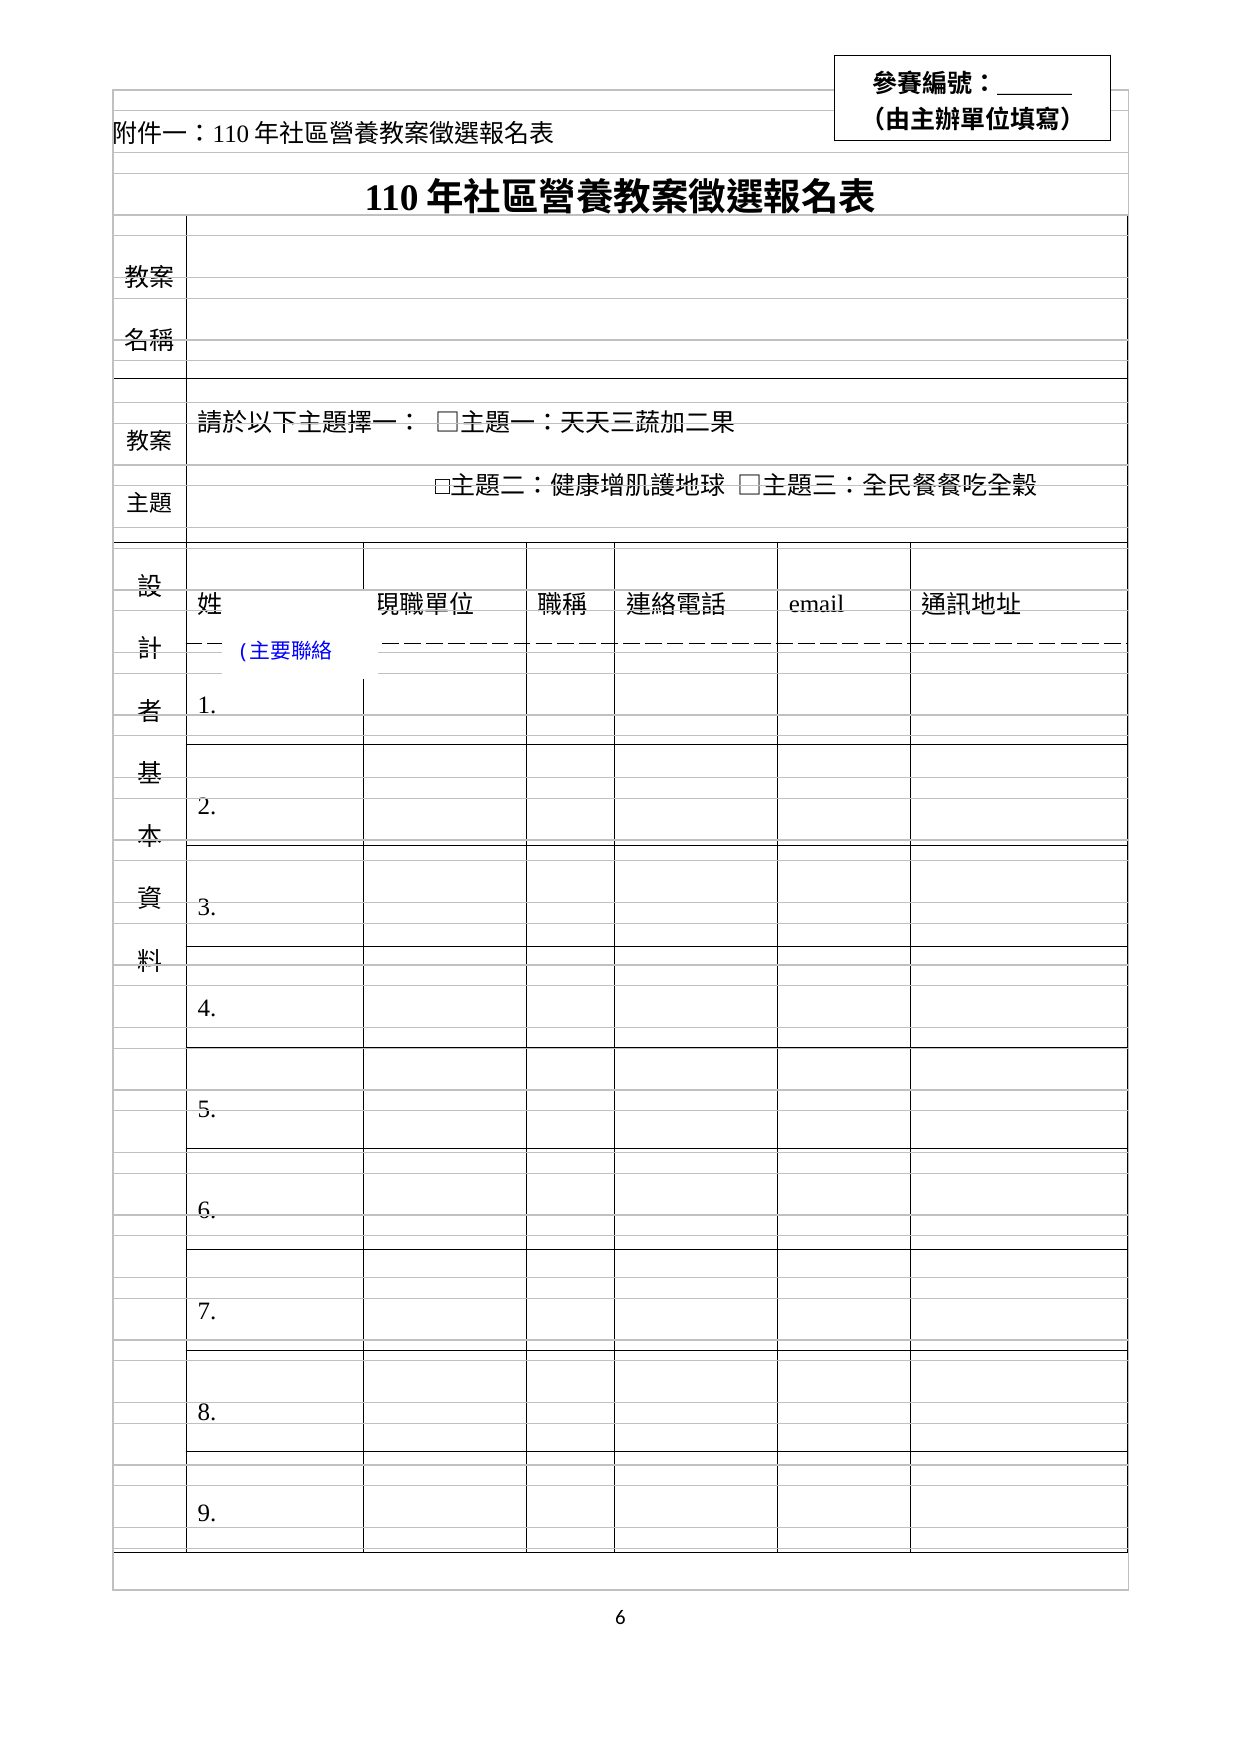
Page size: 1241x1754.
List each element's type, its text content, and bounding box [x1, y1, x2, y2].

table_cell [187, 1452, 363, 1464]
table_cell [911, 841, 1127, 845]
table_cell [364, 1466, 526, 1485]
table_cell [778, 846, 910, 860]
table_cell [911, 861, 1127, 902]
table_cell [778, 653, 910, 673]
table_cell [911, 1216, 1127, 1235]
table_cell [615, 716, 777, 735]
table_cell [114, 403, 186, 423]
table_cell [615, 1216, 777, 1235]
table_cell 設 計 者 基 本 資 料 [114, 1049, 186, 1089]
table_cell [364, 947, 526, 964]
table_cell [364, 966, 526, 985]
table_cell [527, 1528, 614, 1548]
table_header 教案名稱 [114, 361, 186, 378]
table_cell [615, 1049, 777, 1089]
table_cell [911, 1299, 1127, 1339]
table_cell [778, 1341, 910, 1350]
table_cell 設 計 者 基 本 資 料 [114, 1424, 186, 1464]
table_cell [911, 643, 1127, 652]
table_cell [364, 1028, 526, 1047]
table_cell [527, 846, 614, 860]
table_cell [364, 1153, 526, 1173]
text 110年社區營養教案徵選報名表 [114, 174, 1128, 214]
table_cell 設 計 者 基 本 資 料 [114, 1091, 186, 1110]
table_cell 5. [187, 1049, 363, 1089]
table_cell [615, 1299, 777, 1339]
table_header 教案名稱 [114, 278, 186, 298]
table_cell email [778, 543, 910, 548]
table_cell 設 計 者 基 本 資 料 [114, 1361, 186, 1402]
table_cell [911, 966, 1127, 985]
table_cell [527, 1486, 614, 1527]
table_cell [615, 1361, 777, 1402]
table_cell email [778, 611, 910, 643]
table_cell [615, 1091, 777, 1110]
table_cell [911, 1486, 1127, 1527]
table_cell [364, 799, 526, 839]
table_cell [615, 745, 777, 777]
table_cell [364, 674, 526, 714]
table_cell [527, 1351, 614, 1360]
table_cell [527, 1091, 614, 1110]
table_cell [187, 1424, 363, 1451]
table_cell [778, 674, 910, 714]
table_cell [615, 1486, 777, 1527]
table_cell [187, 1341, 363, 1350]
table_cell [114, 528, 186, 542]
table_cell 設 計 者 基 本 資 料 [114, 1299, 186, 1339]
table_cell [911, 846, 1127, 860]
table_cell [364, 1250, 526, 1277]
table_cell 連絡電話 [615, 591, 777, 610]
table_cell 設 計 者 基 本 資 料 [114, 1216, 186, 1235]
table_cell 設 計 者 基 本 資 料 [114, 1278, 186, 1298]
table_cell 設 計 者 基 本 資 料 [114, 903, 186, 923]
table_cell [187, 1528, 363, 1548]
table_cell [778, 716, 910, 735]
table_cell [527, 1466, 614, 1485]
table_cell [778, 1466, 910, 1485]
table_cell [527, 966, 614, 985]
table_cell email [778, 591, 910, 610]
table_cell [527, 799, 614, 839]
table_cell [615, 1403, 777, 1423]
table_cell [527, 643, 614, 652]
table_cell [527, 1424, 614, 1451]
table_cell [364, 1049, 526, 1089]
table_cell [615, 1528, 777, 1548]
table_cell [527, 1250, 614, 1277]
text 參賽編號：＿＿＿ （由主辦單位填寫） [850, 63, 1095, 133]
table_cell 請於以下主題擇一： □主題一：天天三蔬加二果 □主題二：健康增肌護地球 □主題三：全民餐餐吃全穀 [187, 528, 1127, 542]
table_cell [778, 799, 910, 839]
table_cell [778, 1049, 910, 1089]
table_cell [911, 1278, 1127, 1298]
table_cell [187, 1250, 363, 1277]
table_cell [187, 1466, 363, 1485]
table_cell [911, 1351, 1127, 1360]
table_cell [527, 1236, 614, 1249]
table_cell 設 計 者 基 本 資 料 [114, 861, 186, 902]
table_cell 8. [187, 1403, 363, 1423]
table_cell [364, 1236, 526, 1249]
table_cell [778, 1278, 910, 1298]
table_cell [364, 841, 526, 845]
table_cell [187, 716, 363, 735]
table_cell [527, 716, 614, 735]
table_cell [911, 1153, 1127, 1173]
table_cell [778, 1403, 910, 1423]
table_cell [527, 653, 614, 673]
table_cell 9. [187, 1486, 363, 1527]
table_cell [615, 986, 777, 1027]
table_cell [187, 778, 363, 798]
table_cell 現職單位 [364, 543, 526, 548]
table_cell [615, 1250, 777, 1277]
table_cell [527, 986, 614, 1027]
table_cell [187, 643, 222, 652]
table_cell [615, 1341, 777, 1350]
table_cell [527, 1111, 614, 1148]
table_cell [378, 653, 526, 673]
table_cell [615, 947, 777, 964]
table_cell [364, 1299, 526, 1339]
table_cell [527, 841, 614, 845]
table_cell [527, 778, 614, 798]
table_cell 設 計 者 基 本 資 料 [114, 1153, 186, 1173]
table_cell [911, 1466, 1127, 1485]
table_cell [911, 716, 1127, 735]
table_cell [527, 1403, 614, 1423]
table_header 教案名稱 [114, 216, 186, 235]
table_cell [778, 1528, 910, 1548]
table_cell 職稱 [527, 549, 614, 589]
table_cell 設 計 者 基 本 資 料 [114, 1466, 186, 1485]
table_cell 現職單位 [378, 611, 526, 643]
table_cell 設 計 者 基 本 資 料 [114, 799, 186, 839]
table_cell [364, 861, 526, 902]
table_cell [527, 674, 614, 714]
table_cell [778, 1028, 910, 1047]
table_cell [527, 1361, 614, 1402]
table_cell [527, 1278, 614, 1298]
table_cell 設 計 者 基 本 資 料 [114, 674, 186, 714]
table_cell 設 計 者 基 本 資 料 [114, 653, 186, 673]
table_cell [615, 841, 777, 845]
table_cell 6. [187, 1153, 363, 1173]
table_cell [615, 846, 777, 860]
table_header 教案名稱 [114, 299, 186, 339]
table_cell [615, 778, 777, 798]
table_cell [778, 947, 910, 964]
table_cell 請於以下主題擇一： □主題一：天天三蔬加二果 □主題二：健康增肌護地球 □主題三：全民餐餐吃全穀 [187, 466, 1127, 485]
table_cell [527, 1049, 614, 1089]
table_cell 請於以下主題擇一： □主題一：天天三蔬加二果 □主題二：健康增肌護地球 □主題三：全民餐餐吃全穀 [187, 486, 1127, 527]
table_cell 1. [187, 674, 363, 714]
table_cell [911, 736, 1127, 744]
table_cell 教案 [114, 424, 186, 464]
table_cell [364, 1424, 526, 1451]
table_cell 職稱 [527, 543, 614, 548]
table_cell [778, 1424, 910, 1451]
table_cell 設 計 者 基 本 資 料 [114, 986, 186, 1027]
table_header [187, 341, 1127, 360]
table_cell [364, 778, 526, 798]
table_cell [778, 745, 910, 777]
table_cell [911, 1250, 1127, 1277]
table_cell [911, 1361, 1127, 1402]
table_cell 設 計 者 基 本 資 料 [114, 1236, 186, 1277]
table_cell [615, 799, 777, 839]
table_cell [778, 1361, 910, 1402]
table_cell 設 計 者 基 本 資 料 [114, 778, 186, 798]
table_cell 設 計 者 基 本 資 料 [114, 966, 186, 985]
table_cell [778, 986, 910, 1027]
table_cell [615, 736, 777, 744]
table_cell [615, 1028, 777, 1047]
table_cell [364, 1361, 526, 1402]
table_cell [911, 986, 1127, 1027]
table_cell 連絡電話 [615, 543, 777, 548]
table_cell 通訊地址 [911, 543, 1127, 548]
table_cell [187, 653, 222, 673]
table_cell [778, 966, 910, 985]
table_cell 設 計 者 基 本 資 料 [114, 549, 186, 589]
table_cell [615, 903, 777, 923]
table_cell 設 計 者 基 本 資 料 [114, 716, 186, 735]
table_cell [187, 966, 363, 985]
table_cell [778, 1486, 910, 1527]
table_cell 7. [187, 1299, 363, 1339]
table_cell [364, 1174, 526, 1214]
table_cell [364, 736, 526, 744]
table_cell 請於以下主題擇一： □主題一：天天三蔬加二果 □主題二：健康增肌護地球 □主題三：全民餐餐吃全穀 [187, 379, 1127, 402]
table_header 教案名稱 [114, 236, 186, 277]
table_cell 現職單位 [378, 591, 526, 610]
text [114, 153, 1128, 173]
table_cell [527, 1299, 614, 1339]
table_cell [778, 1091, 910, 1110]
table_header [187, 216, 1127, 235]
table_cell [778, 1351, 910, 1360]
table_cell [527, 1028, 614, 1047]
table_cell [527, 1452, 614, 1464]
table_cell [527, 861, 614, 902]
table_cell email [778, 549, 910, 589]
table_cell [911, 1049, 1127, 1089]
table_cell 現職單位 [364, 549, 526, 589]
text 附件一：110年社區營養教案徵選報名表 [835, 56, 1110, 140]
table_cell [527, 745, 614, 777]
table_cell [911, 947, 1127, 964]
table_cell [364, 986, 526, 1027]
table_cell [778, 1236, 910, 1249]
table_cell [364, 1351, 526, 1360]
table_cell [778, 1452, 910, 1464]
table_cell [615, 1452, 777, 1464]
table_cell 設 計 者 基 本 資 料 [114, 1174, 186, 1214]
table_cell [187, 1028, 363, 1047]
table_cell 主題 [114, 486, 186, 527]
table_cell [911, 1452, 1127, 1464]
table_cell [615, 674, 777, 714]
table_cell [911, 903, 1127, 923]
table_cell [187, 1278, 363, 1298]
table_cell [911, 1403, 1127, 1423]
table_cell 設 計 者 基 本 資 料 [114, 841, 186, 860]
table_cell 6. [187, 1216, 363, 1235]
table_cell [911, 745, 1127, 777]
table_cell [615, 1424, 777, 1451]
table_cell [364, 1528, 526, 1548]
table_cell [527, 1153, 614, 1173]
table_cell [778, 1250, 910, 1277]
table_cell [911, 1424, 1127, 1451]
table_cell [364, 1486, 526, 1527]
table_cell [615, 1278, 777, 1298]
table_cell [527, 1341, 614, 1350]
table_cell [615, 966, 777, 985]
table_cell [364, 1278, 526, 1298]
table_cell 請於以下主題擇一： □主題一：天天三蔬加二果 □主題二：健康增肌護地球 □主題三：全民餐餐吃全穀 [187, 403, 1127, 423]
table_cell [378, 643, 526, 652]
table_cell 5. [187, 1091, 363, 1110]
table_cell [615, 653, 777, 673]
table_cell 姓名 [187, 543, 363, 548]
table_cell [778, 1111, 910, 1148]
table_cell [911, 799, 1127, 839]
table_cell [364, 846, 526, 860]
table_cell [615, 1236, 777, 1249]
table_cell 6. [187, 1236, 363, 1249]
table_cell [114, 379, 186, 402]
table_cell [778, 1299, 910, 1339]
table_cell 設 計 者 基 本 資 料 [114, 1528, 186, 1548]
table_cell 連絡電話 [615, 549, 777, 589]
table_cell [615, 924, 777, 946]
table_cell [778, 643, 910, 652]
table_cell [615, 1111, 777, 1148]
table_header [187, 236, 1127, 277]
text 附件一：110年社區營養教案徵選報名表 [114, 91, 834, 110]
table_cell [187, 745, 363, 777]
table_cell [527, 903, 614, 923]
table_cell [615, 643, 777, 652]
table_cell 3. [187, 924, 363, 946]
table_cell [187, 947, 363, 964]
table_cell [778, 736, 910, 744]
table_cell 請於以下主題擇一： □主題一：天天三蔬加二果 □主題二：健康增肌護地球 □主題三：全民餐餐吃全穀 [187, 424, 1127, 464]
table_cell [778, 1174, 910, 1214]
table_cell [615, 861, 777, 902]
table_header [187, 278, 1127, 298]
table_cell [911, 1528, 1127, 1548]
table_cell [527, 947, 614, 964]
table_cell 通訊地址 [911, 591, 1127, 610]
table_cell [778, 841, 910, 845]
table_cell [911, 778, 1127, 798]
table_cell [527, 1216, 614, 1235]
table_cell [364, 1403, 526, 1423]
text 附件一：110年社區營養教案徵選報名表 [114, 111, 1128, 152]
table_cell [911, 674, 1127, 714]
table_cell [778, 924, 910, 946]
table_cell [778, 1153, 910, 1173]
table_cell [187, 841, 363, 845]
table_cell 設 計 者 基 本 資 料 [114, 1403, 186, 1423]
table_cell 設 計 者 基 本 資 料 [114, 736, 186, 777]
table_cell 5. [187, 1111, 363, 1148]
table_cell 設 計 者 基 本 資 料 [114, 543, 186, 548]
table_cell [911, 1174, 1127, 1214]
table_cell [364, 745, 526, 777]
table_cell 4. [187, 986, 363, 1027]
table_cell [911, 1236, 1127, 1249]
table_cell 職稱 [527, 591, 614, 610]
table_cell [364, 1341, 526, 1350]
table_cell 設 計 者 基 本 資 料 [114, 591, 186, 610]
table_cell [114, 466, 186, 485]
table_cell 設 計 者 基 本 資 料 [114, 1341, 186, 1360]
table_cell 3. [187, 903, 363, 923]
table_cell 通訊地址 [911, 611, 1127, 643]
table_cell 設 計 者 基 本 資 料 [114, 1028, 186, 1048]
table_cell [778, 1216, 910, 1235]
table_cell [911, 653, 1127, 673]
table_cell [364, 716, 526, 735]
table_cell 3. [187, 846, 363, 860]
table_cell 設 計 者 基 本 資 料 [114, 1486, 186, 1527]
table_cell 通訊地址 [911, 549, 1127, 589]
table_cell [778, 861, 910, 902]
table_cell 設 計 者 基 本 資 料 [114, 924, 186, 964]
table_cell 姓名 [187, 591, 378, 679]
table_header [187, 361, 1127, 378]
table_cell [527, 1174, 614, 1214]
table_cell 姓名 [187, 549, 363, 589]
table_cell 連絡電話 [615, 611, 777, 643]
table_cell [527, 736, 614, 744]
table_header 教案名稱 [114, 341, 186, 360]
table_cell [911, 924, 1127, 946]
table_cell [364, 1452, 526, 1464]
table_cell [778, 903, 910, 923]
table_cell 職稱 [527, 611, 614, 643]
table_cell 2. [187, 799, 363, 839]
table_cell [187, 1361, 363, 1402]
table_cell [364, 903, 526, 923]
table_header [187, 299, 1127, 339]
table_cell [615, 1153, 777, 1173]
table_cell [911, 1091, 1127, 1110]
table_cell [187, 736, 363, 744]
table_cell 設 計 者 基 本 資 料 [114, 611, 186, 652]
table_cell [911, 1341, 1127, 1350]
table_cell [615, 1466, 777, 1485]
table_cell 6. [187, 1174, 363, 1214]
table_cell [778, 778, 910, 798]
table_cell [364, 1216, 526, 1235]
table_cell [911, 1111, 1127, 1148]
table_cell [187, 1351, 363, 1360]
table_cell [364, 1091, 526, 1110]
table_cell [911, 1028, 1127, 1047]
table_cell [615, 1351, 777, 1360]
table_cell 3. [187, 861, 363, 902]
table_cell [527, 924, 614, 946]
table_cell [364, 924, 526, 946]
table_cell [615, 1174, 777, 1214]
table_cell 設 計 者 基 本 資 料 [114, 1111, 186, 1152]
table_cell [364, 1111, 526, 1148]
